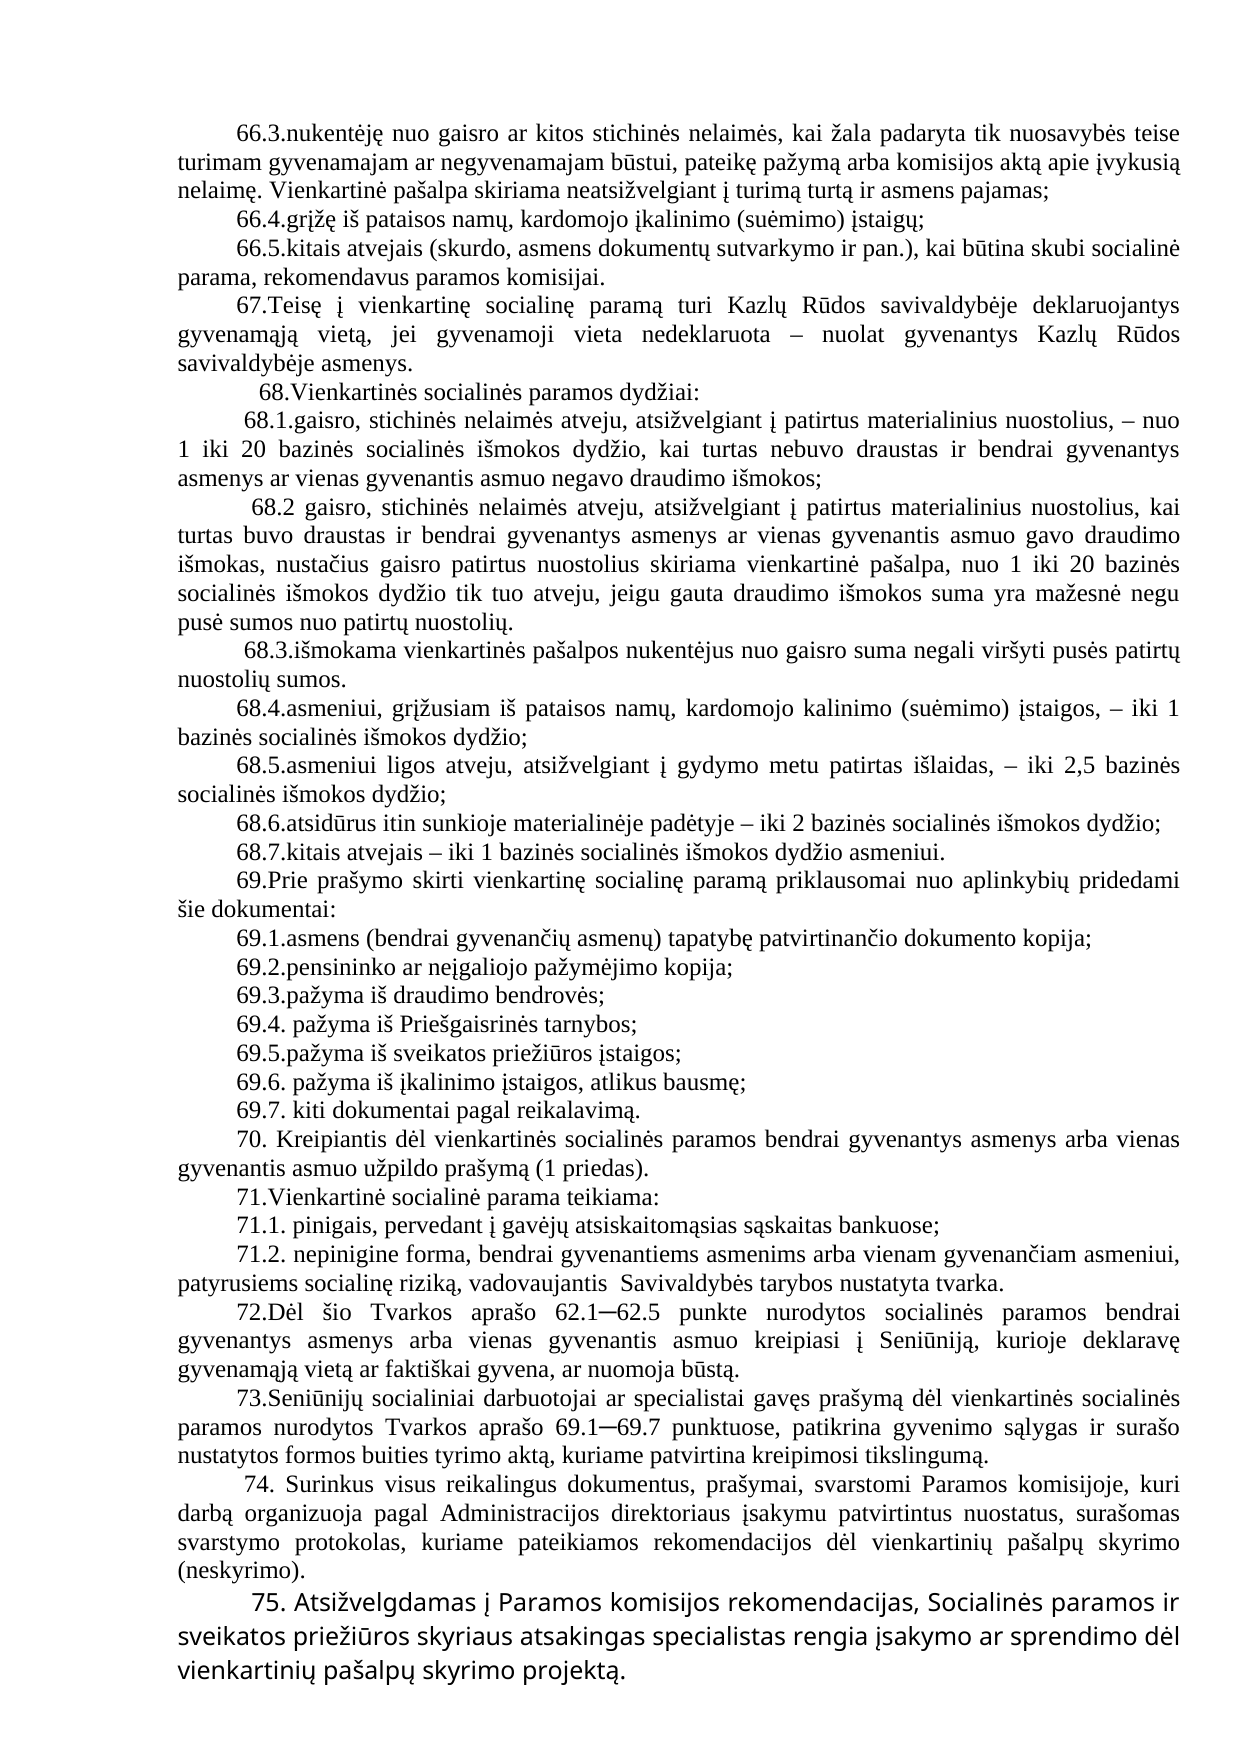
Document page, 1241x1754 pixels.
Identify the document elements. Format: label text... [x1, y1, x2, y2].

text 69.4. pažyma iš Priešgaisrinės tarnybos; [177, 1009, 1181, 1038]
text 69.5.pažyma iš sveikatos priežiūros įstaigos; [177, 1038, 1181, 1067]
text 68.Vienkartinės socialinės paramos dydžiai: [177, 377, 1181, 406]
text 66.4.grįžę iš pataisos namų, kardomojo įkalinimo (suėmimo) įstaigų; [177, 204, 1181, 233]
text 72.Dėl šio Tvarkos aprašo 62.1─62.5 punkte nurodytos socialinės paramos bendrai gyvenantys asmenys arba vienas gyvenantis asmuo kreipiasi į Seniūniją, kurioje deklaravę gyvenamąją vietą ar faktiškai gyvena, ar nuomoja būstą. [177, 1297, 1181, 1383]
text 69.1.asmens (bendrai gyvenančių asmenų) tapatybę patvirtinančio dokumento kopija; [177, 923, 1181, 952]
text 71.2. nepinigine forma, bendrai gyvenantiems asmenims arba vienam gyvenančiam asmeniui, patyrusiems socialinę riziką, vadovaujantis Savivaldybės tarybos nustatyta tvarka. [177, 1239, 1181, 1297]
text 70. Kreipiantis dėl vienkartinės socialinės paramos bendrai gyvenantys asmenys arba vienas gyvenantis asmuo užpildo prašymą (1 priedas). [177, 1124, 1181, 1182]
text 67.Teisę į vienkartinę socialinę paramą turi Kazlų Rūdos savivaldybėje deklaruojantys gyvenamąją vietą, jei gyvenamoji vieta nedeklaruota – nuolat gyvenantys Kazlų Rūdos savivaldybėje asmenys. [177, 291, 1181, 377]
text 68.2 gaisro, stichinės nelaimės atveju, atsižvelgiant į patirtus materialinius nuostolius, kai turtas buvo draustas ir bendrai gyvenantys asmenys ar vienas gyvenantis asmuo gavo draudimo išmokas, nustačius gaisro patirtus nuostolius skiriama vienkartinė pašalpa, nuo 1 iki 20 bazinės socialinės išmokos dydžio tik tuo atveju, jeigu gauta draudimo išmokos suma yra mažesnė negu pusė sumos nuo patirtų nuostolių. [177, 492, 1181, 636]
text 68.4.asmeniui, grįžusiam iš pataisos namų, kardomojo kalinimo (suėmimo) įstaigos, – iki 1 bazinės socialinės išmokos dydžio; [177, 693, 1181, 751]
text 69.3.pažyma iš draudimo bendrovės; [177, 981, 1181, 1009]
text 71.Vienkartinė socialinė parama teikiama: [177, 1182, 1181, 1211]
text 66.5.kitais atvejais (skurdo, asmens dokumentų sutvarkymo ir pan.), kai būtina skubi socialinė parama, rekomendavus paramos komisijai. [177, 233, 1181, 291]
text 69.2.pensininko ar neįgaliojo pažymėjimo kopija; [177, 952, 1181, 981]
text 69.7. kiti dokumentai pagal reikalavimą. [177, 1096, 1181, 1124]
text 68.1.gaisro, stichinės nelaimės atveju, atsižvelgiant į patirtus materialinius nuostolius, – nuo 1 iki 20 bazinės socialinės išmokos dydžio, kai turtas nebuvo draustas ir bendrai gyvenantys asmenys ar vienas gyvenantis asmuo negavo draudimo išmokos; [177, 406, 1181, 492]
text 68.3.išmokama vienkartinės pašalpos nukentėjus nuo gaisro suma negali viršyti pusės patirtų nuostolių sumos. [177, 636, 1181, 693]
text 68.6.atsidūrus itin sunkioje materialinėje padėtyje – iki 2 bazinės socialinės išmokos dydžio; [177, 808, 1181, 837]
text 75. Atsižvelgdamas į Paramos komisijos rekomendacijas, Socialinės paramos ir sveikatos priežiūros skyriaus atsakingas specialistas rengia įsakymo ar sprendimo dėl vienkartinių pašalpų skyrimo projektą. [177, 1584, 1181, 1687]
text 69.6. pažyma iš įkalinimo įstaigos, atlikus bausmę; [177, 1067, 1181, 1096]
text 69.Prie prašymo skirti vienkartinę socialinę paramą priklausomai nuo aplinkybių pridedami šie dokumentai: [177, 866, 1181, 923]
text 71.1. pinigais, pervedant į gavėjų atsiskaitomąsias sąskaitas bankuose; [177, 1211, 1181, 1239]
text 74. Surinkus visus reikalingus dokumentus, prašymai, svarstomi Paramos komisijoje, kuri darbą organizuoja pagal Administracijos direktoriaus įsakymu patvirtintus nuostatus, surašomas svarstymo protokolas, kuriame pateikiamos rekomendacijos dėl vienkartinių pašalpų skyrimo (neskyrimo). [177, 1469, 1181, 1584]
text 68.7.kitais atvejais – iki 1 bazinės socialinės išmokos dydžio asmeniui. [177, 837, 1181, 866]
text 66.3.nukentėję nuo gaisro ar kitos stichinės nelaimės, kai žala padaryta tik nuosavybės teise turimam gyvenamajam ar negyvenamajam būstui, pateikę pažymą arba komisijos aktą apie įvykusią nelaimę. Vienkartinė pašalpa skiriama neatsižvelgiant į turimą turtą ir asmens pajamas; [177, 118, 1181, 204]
text 73.Seniūnijų socialiniai darbuotojai ar specialistai gavęs prašymą dėl vienkartinės socialinės paramos nurodytos Tvarkos aprašo 69.1─69.7 punktuose, patikrina gyvenimo sąlygas ir surašo nustatytos formos buities tyrimo aktą, kuriame patvirtina kreipimosi tikslingumą. [177, 1383, 1181, 1469]
text 68.5.asmeniui ligos atveju, atsižvelgiant į gydymo metu patirtas išlaidas, – iki 2,5 bazinės socialinės išmokos dydžio; [177, 751, 1181, 808]
